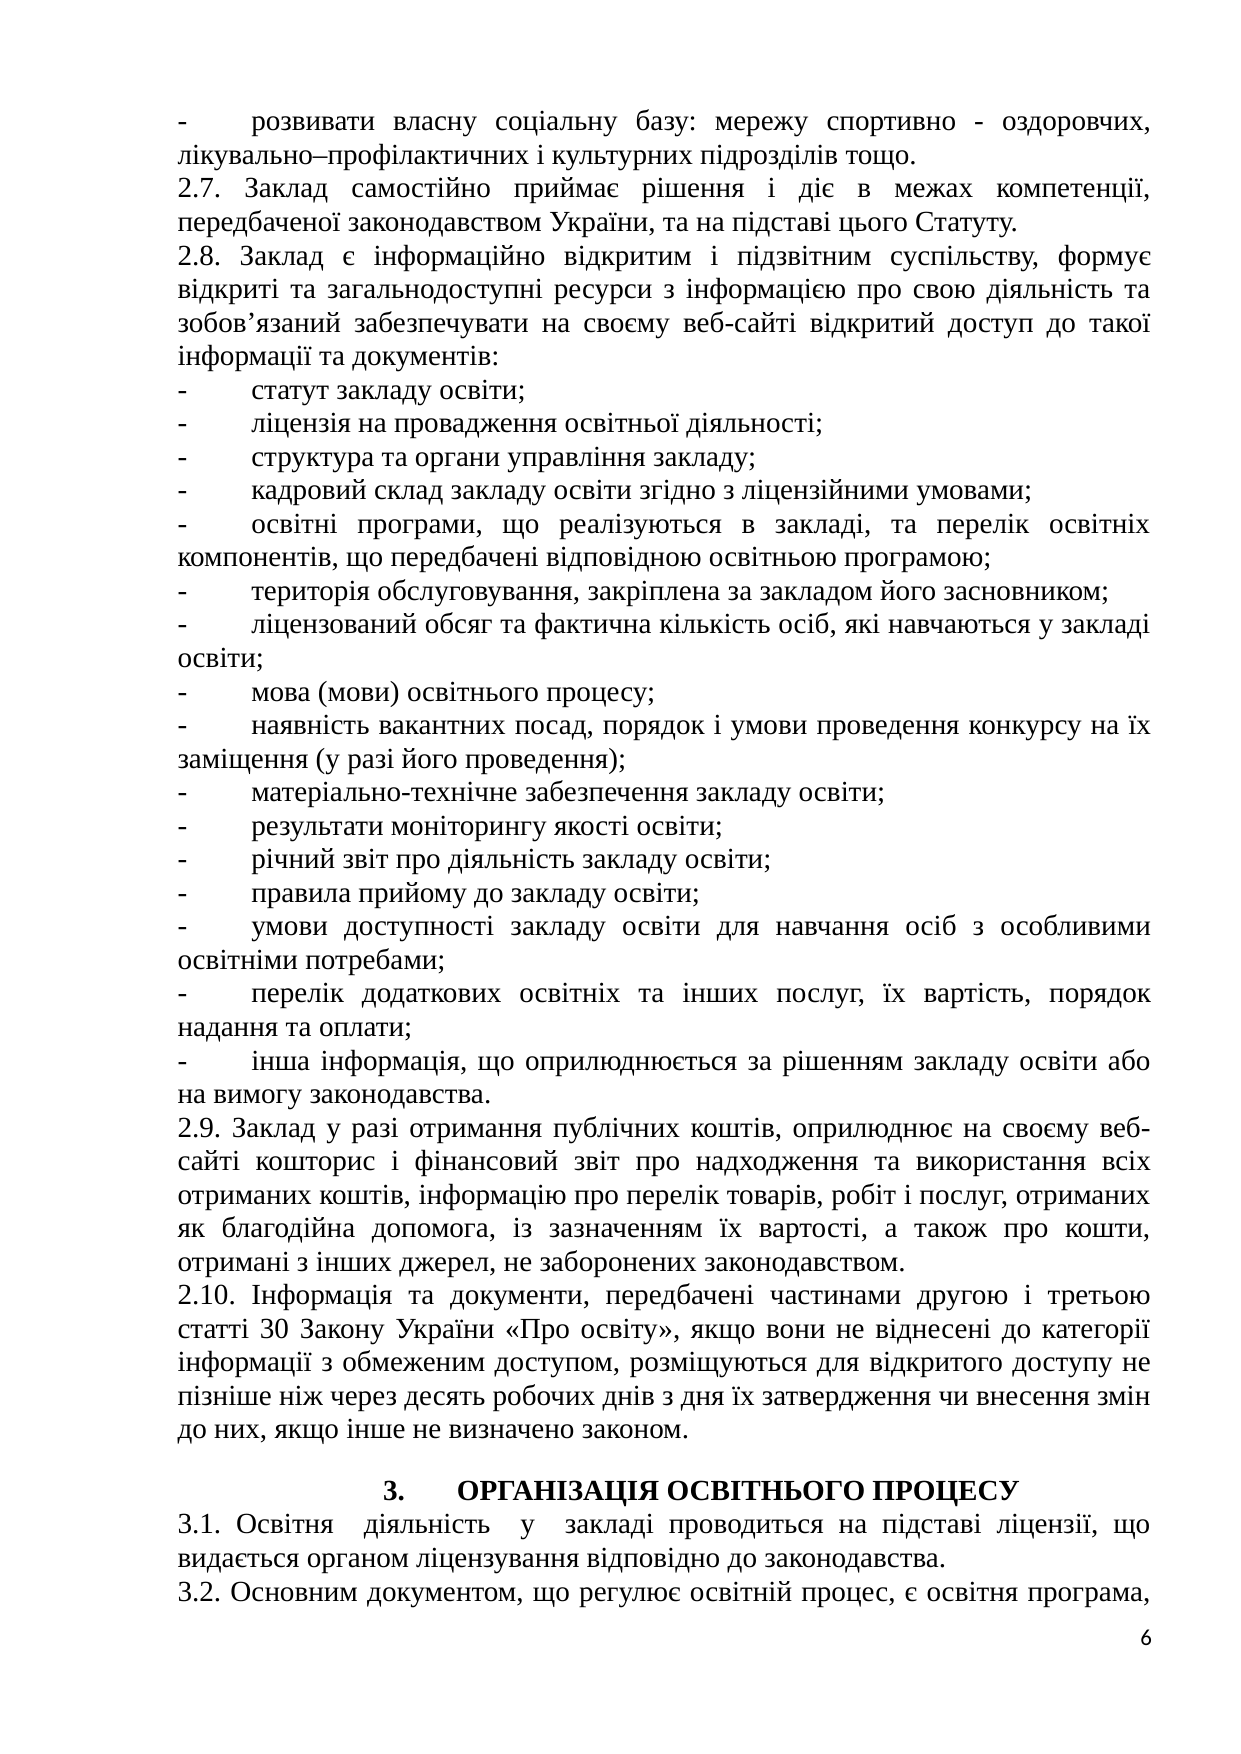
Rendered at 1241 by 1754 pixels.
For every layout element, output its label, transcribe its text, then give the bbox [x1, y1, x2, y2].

text - умови доступності закладу освіти для навчання осіб з особливими освітніми потребами; [177, 908, 1152, 976]
text - правила прийому до закладу освіти; [177, 875, 1152, 908]
text - інша інформація, що оприлюднюється за рішенням закладу освіти або на вимогу законодавства. [177, 1043, 1152, 1110]
text - матеріально-технічне забезпечення закладу освіти; [177, 774, 1152, 808]
text - структура та органи управління закладу; [177, 439, 1152, 472]
text - статут закладу освіти; [177, 372, 1152, 405]
text 2.9. Заклад у разі отримання публічних коштів, оприлюднює на своєму веб-сайті кошторис і фінансовий звіт про надходження та використання всіх отриманих коштів, інформацію про перелік товарів, робіт і послуг, отриманих як благодійна допомога, із зазначенням їх вартості, а також про кошти, отримані з інших джерел, не заборонених законодавством. [177, 1110, 1152, 1277]
text - ліцензія на провадження освітньої діяльності; [177, 405, 1152, 439]
text - мова (мови) освітнього процесу; [177, 674, 1152, 707]
text 3.2. Основним документом, що регулює освітній процес, є освітня програма, [177, 1574, 1152, 1607]
text - результати моніторингу якості освіти; [177, 808, 1152, 841]
text - ліцензований обсяг та фактична кількість осіб, які навчаються у закладі освіти; [177, 607, 1152, 674]
text - наявність вакантних посад, порядок і умови проведення конкурсу на їх заміщення (у разі його проведення); [177, 707, 1152, 774]
text 3. ОРГАНІЗАЦІЯ ОСВІТНЬОГО ПРОЦЕСУ [177, 1473, 1152, 1507]
text - річний звіт про діяльність закладу освіти; [177, 841, 1152, 875]
text 2.7. Заклад самостійно приймає рішення і діє в межах компетенції, передбаченої законодавством України, та на підставі цього Статуту. [177, 171, 1152, 238]
text - перелік додаткових освітніх та інших послуг, їх вартість, порядок надання та оплати; [177, 976, 1152, 1043]
text 2.8. Заклад є інформаційно відкритим і підзвітним суспільству, формує відкриті та загальнодоступні ресурси з інформацією про свою діяльність та зобов’язаний забезпечувати на своєму веб-сайті відкритий доступ до такої інформації та документів: [177, 238, 1152, 372]
text - кадровий склад закладу освіти згідно з ліцензійними умовами; [177, 472, 1152, 506]
text - освітні програми, що реалізуються в закладі, та перелік освітніх компонентів, що передбачені відповідною освітньою програмою; [177, 506, 1152, 573]
text 3.1. Освітня діяльність у закладі проводиться на підставі ліцензії, що видається органом ліцензування відповідно до законодавства. [177, 1507, 1152, 1574]
text - розвивати власну соціальну базу: мережу спортивно - оздоровчих, лікувально–профілактичних і культурних підрозділів тощо. [177, 103, 1152, 171]
text 2.10. Інформація та документи, передбачені частинами другою і третьою статті 30 Закону України «Про освіту», якщо вони не віднесені до категорії інформації з обмеженим доступом, розміщуються для відкритого доступу не пізніше ніж через десять робочих днів з дня їх затвердження чи внесення змін до них, якщо інше не визначено законом. [177, 1277, 1152, 1445]
text - територія обслуговування, закріплена за закладом його засновником; [177, 573, 1152, 607]
